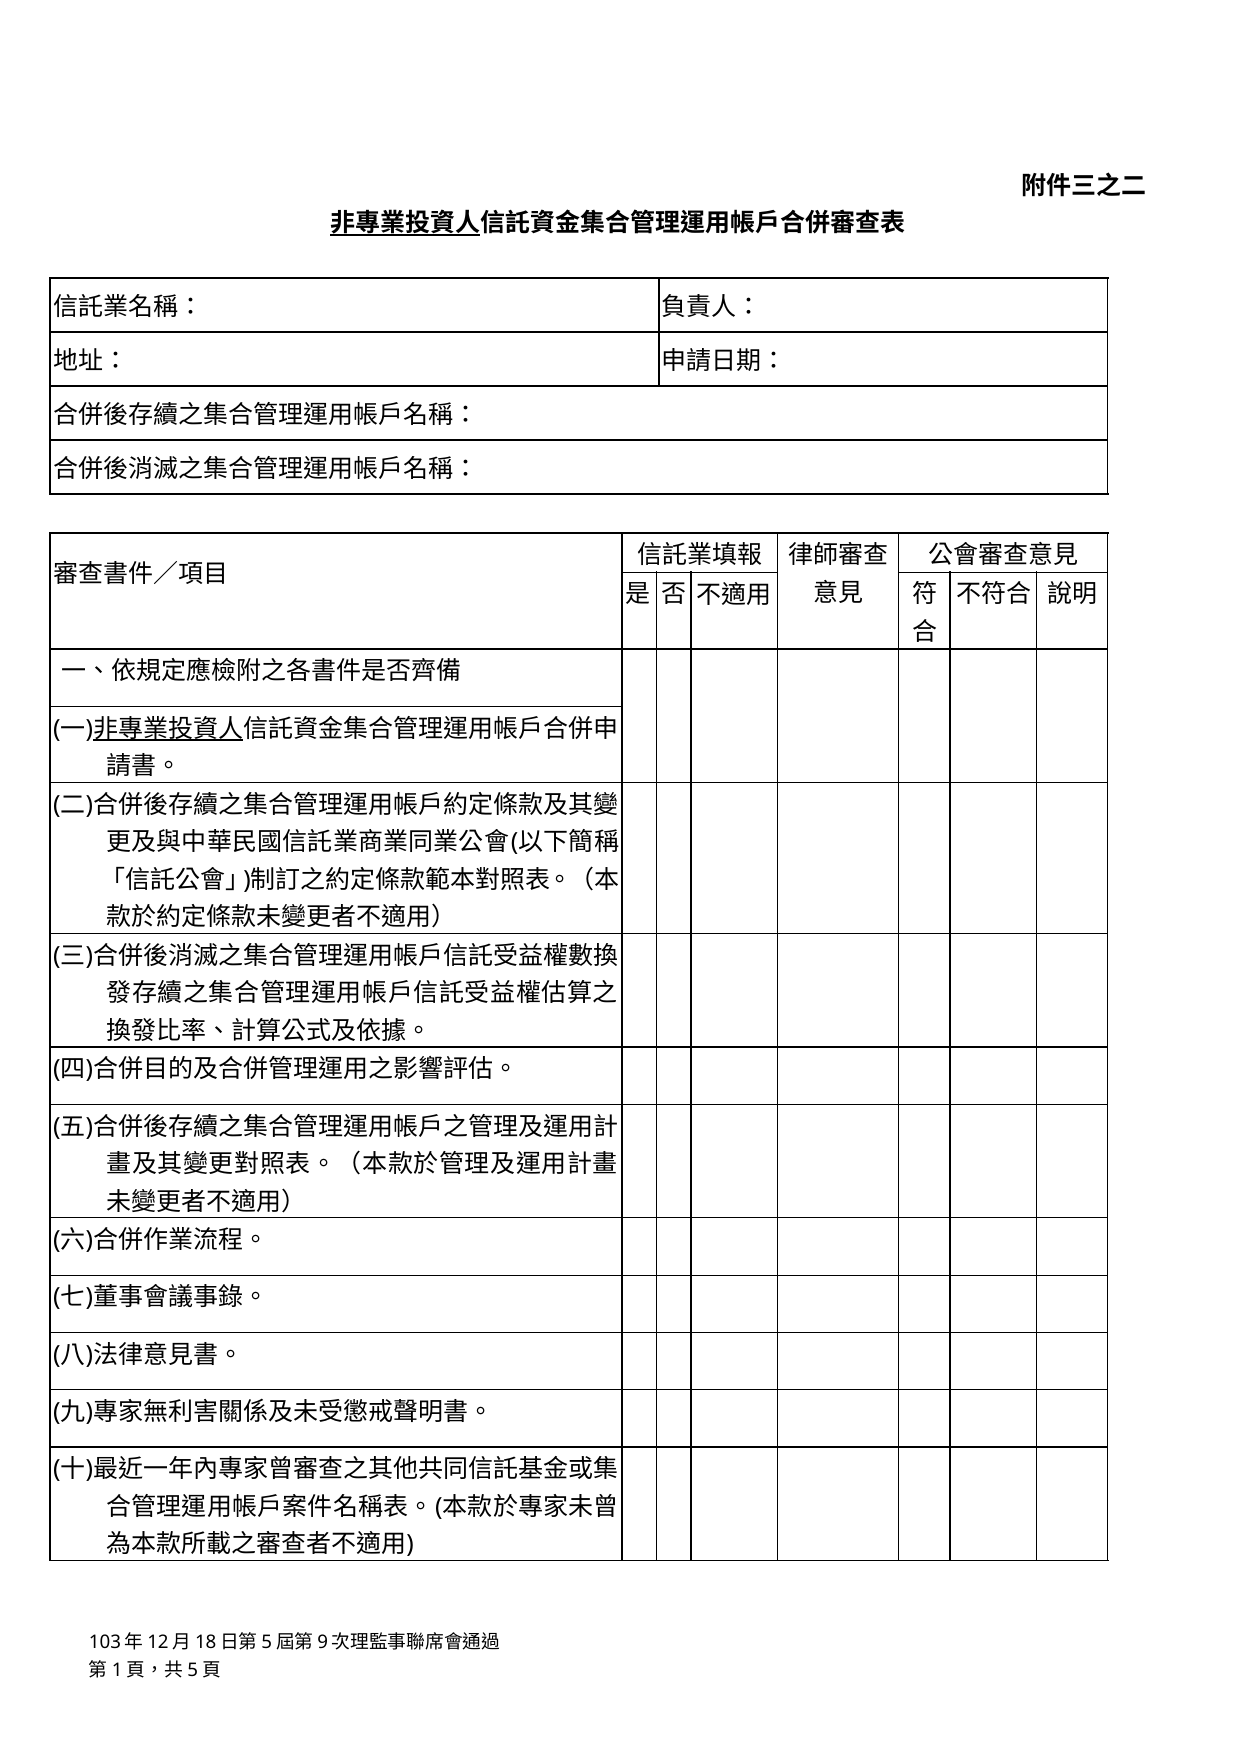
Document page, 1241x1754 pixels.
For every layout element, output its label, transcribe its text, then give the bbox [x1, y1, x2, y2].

table_cell [899, 1105, 949, 1217]
table_cell (二)合併後存續之集合管理運用帳戶約定條款及其變更及與中華民國信託業商業同業公會(以下簡稱「信託公會」)制訂之約定條款範本對照表。（本款於約定條款未變更者不適用） [51, 783, 621, 933]
table_cell [778, 934, 898, 1046]
table_header 公會審查意見 [899, 534, 1107, 571]
table_cell [657, 1276, 690, 1332]
table_cell [692, 1105, 777, 1217]
table_cell [951, 934, 1036, 1046]
table_cell [951, 1333, 1036, 1389]
table_cell 不符合 [951, 573, 1036, 648]
table_cell [1037, 1448, 1107, 1560]
table_cell [1037, 1048, 1107, 1104]
table_header 信託業名稱： [51, 279, 658, 331]
table_cell [951, 1105, 1036, 1217]
table_cell [778, 1448, 898, 1560]
table_cell [623, 706, 656, 782]
table_cell (七)董事會議事錄。 [51, 1276, 621, 1332]
table_cell [657, 783, 690, 933]
table_cell [657, 1390, 690, 1446]
table_cell [692, 1218, 777, 1274]
table_cell [623, 1448, 656, 1560]
table_cell [1037, 1276, 1107, 1332]
table_cell 否 [657, 573, 690, 648]
table_cell [657, 934, 690, 1046]
table_cell [692, 706, 777, 782]
table_cell [899, 1333, 949, 1389]
table_cell (六)合併作業流程。 [51, 1218, 621, 1274]
table_cell [692, 1390, 777, 1446]
table_header 信託業填報 [623, 534, 777, 571]
table_cell [778, 706, 898, 782]
table_cell 申請日期： [660, 333, 1107, 385]
table_cell [951, 1048, 1036, 1104]
table_cell [657, 1048, 690, 1104]
table_cell (八)法律意見書。 [51, 1333, 621, 1389]
table_cell [899, 1276, 949, 1332]
table_cell [657, 1218, 690, 1274]
table_cell 地址： [51, 333, 658, 385]
table_cell [623, 1218, 656, 1274]
table_cell [623, 1333, 656, 1389]
table_cell [657, 706, 690, 782]
table_cell [1037, 650, 1107, 706]
table_cell [692, 1048, 777, 1104]
table_cell [951, 1276, 1036, 1332]
table_cell [657, 1105, 690, 1217]
table_cell (九)專家無利害關係及未受懲戒聲明書。 [51, 1390, 621, 1446]
table_cell [951, 783, 1036, 933]
table_cell [1037, 783, 1107, 933]
table_cell [692, 1333, 777, 1389]
table_cell [1037, 706, 1107, 782]
table_cell [692, 1448, 777, 1560]
table_cell [623, 1276, 656, 1332]
table_cell (四)合併目的及合併管理運用之影響評估。 [51, 1048, 621, 1104]
table_cell [692, 934, 777, 1046]
table_cell [657, 1333, 690, 1389]
table_cell [1037, 934, 1107, 1046]
table_cell [1037, 1390, 1107, 1446]
table_cell [657, 1448, 690, 1560]
table_cell (五)合併後存續之集合管理運用帳戶之管理及運用計畫及其變更對照表。（本款於管理及運用計畫未變更者不適用） [51, 1105, 621, 1217]
table_cell [899, 783, 949, 933]
table_cell [899, 1390, 949, 1446]
table_cell [778, 1105, 898, 1217]
table_cell [623, 1390, 656, 1446]
table_cell [623, 1048, 656, 1104]
table_cell [899, 650, 949, 706]
table_cell [899, 1218, 949, 1274]
table_cell 合併後消滅之集合管理運用帳戶名稱： [51, 441, 1107, 493]
text 附件三之二 [89, 164, 1146, 202]
table_cell (三)合併後消滅之集合管理運用帳戶信託受益權數換發存續之集合管理運用帳戶信託受益權估算之換發比率、計算公式及依據。 [51, 934, 621, 1046]
table_cell [778, 1276, 898, 1332]
table_cell [778, 1048, 898, 1104]
table_cell [692, 650, 777, 706]
table_cell [623, 1105, 656, 1217]
table_cell [1037, 1218, 1107, 1274]
table_cell [692, 783, 777, 933]
table_header 審查書件／項目 [51, 534, 621, 648]
table_cell [623, 650, 656, 706]
table_cell [951, 1218, 1036, 1274]
table_cell [951, 1448, 1036, 1560]
table_cell [951, 706, 1036, 782]
table_cell [778, 1390, 898, 1446]
table_cell [623, 783, 656, 933]
table_cell [1037, 1105, 1107, 1217]
table_header 律師審查 意見 [778, 534, 898, 648]
text 非專業投資人信託資金集合管理運用帳戶合併審查表 [89, 202, 1146, 239]
table_cell [899, 934, 949, 1046]
table_cell [951, 650, 1036, 706]
table_cell [778, 1333, 898, 1389]
table_header 負責人： [660, 279, 1107, 331]
table_cell [899, 1048, 949, 1104]
table_cell [899, 1448, 949, 1560]
table_cell [778, 783, 898, 933]
table_cell 一、依規定應檢附之各書件是否齊備 [51, 650, 621, 706]
table_cell (一)非專業投資人信託資金集合管理運用帳戶合併申請書。 [51, 707, 621, 782]
table_cell 符合 [899, 573, 949, 648]
table_cell [778, 650, 898, 706]
table_cell [899, 706, 949, 782]
table_cell (十)最近一年內專家曾審查之其他共同信託基金或集合管理運用帳戶案件名稱表。(本款於專家未曾為本款所載之審查者不適用) [51, 1448, 621, 1560]
table_cell 合併後存續之集合管理運用帳戶名稱： [51, 387, 1107, 439]
table_cell [1037, 1333, 1107, 1389]
table_cell [778, 1218, 898, 1274]
table_cell [623, 934, 656, 1046]
table_cell 說明 [1037, 573, 1107, 648]
table_cell [692, 1276, 777, 1332]
table_cell 不適用 [692, 573, 777, 648]
table_cell 是 [623, 573, 656, 648]
table_cell [657, 650, 690, 706]
table_cell [951, 1390, 1036, 1446]
